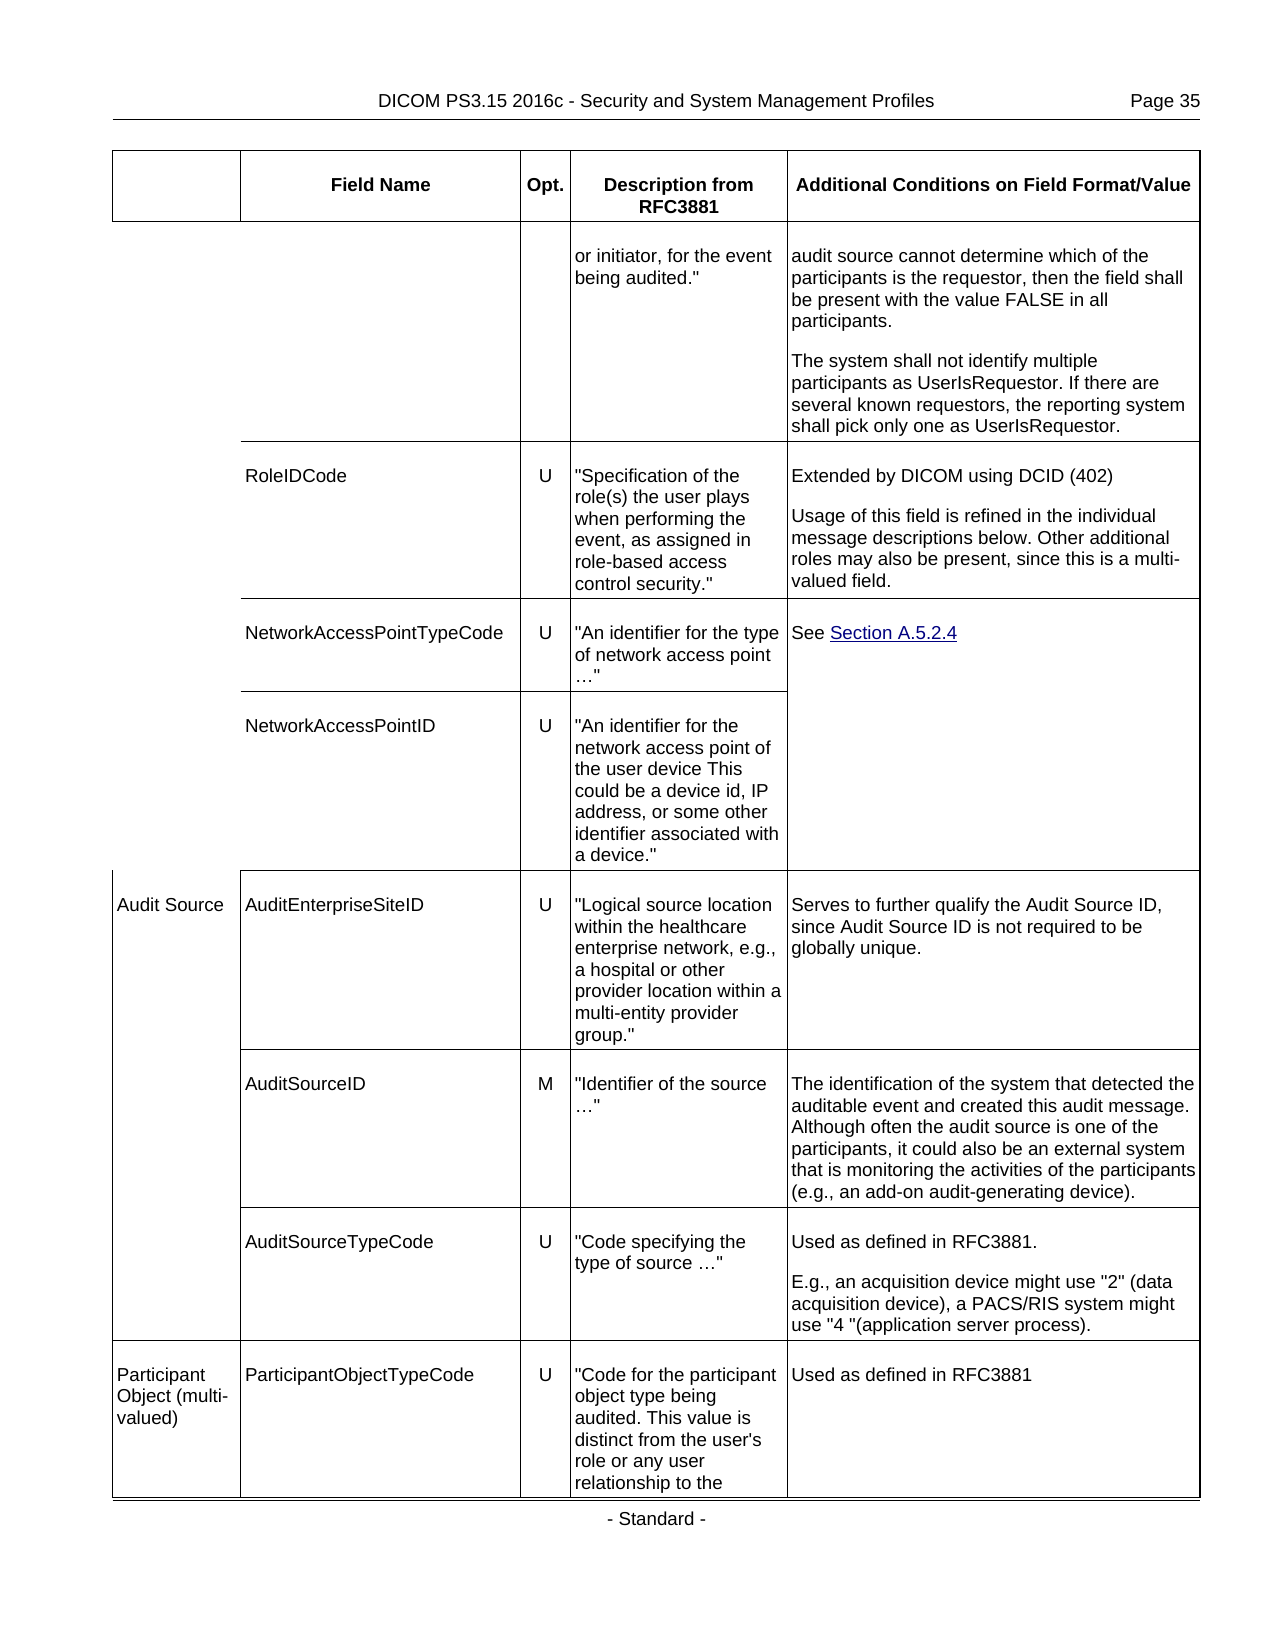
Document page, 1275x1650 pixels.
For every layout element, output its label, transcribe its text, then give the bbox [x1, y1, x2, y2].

table_cell NetworkAccessPointID [241, 692, 520, 870]
table_cell NetworkAccessPointTypeCode [241, 599, 520, 691]
table_cell U [521, 599, 570, 691]
table_cell Used as defined in RFC3881 [788, 1341, 1199, 1497]
table_cell Audit Source [113, 870, 240, 1340]
table_cell U [521, 692, 570, 870]
table_cell audit source cannot determine which of the participants is the requestor, then the field shall be present with the value FALSE in all participants. The system shall not identify multiple participants as UserIsRequestor. If there are several known requestors, the reporting system shall pick only one as UserIsRequestor. [788, 222, 1199, 441]
table_cell "An identifier for the type of network access point …" [571, 599, 787, 691]
table_cell "An identifier for the network access point of the user device This could be a device id, IP address, or some other identifier associated with a device." [571, 692, 787, 870]
table_header [113, 151, 240, 221]
table_cell AuditEnterpriseSiteID [241, 871, 520, 1049]
table_cell [521, 222, 570, 441]
table_cell The identification of the system that detected the auditable event and created this audit message. Although often the audit source is one of the participants, it could also be an external system that is monitoring the activities of the participants (e.g., an add-on audit-generating device). [788, 1050, 1199, 1207]
table_cell "Logical source location within the healthcare enterprise network, e.g., a hospital or other provider location within a multi-entity provider group." [571, 871, 787, 1049]
table_header Field Name [241, 151, 520, 221]
table_cell U [521, 1208, 570, 1340]
table_cell "Identifier of the source …" [571, 1050, 787, 1207]
table_cell Participant Object (multi-valued) [113, 1341, 240, 1497]
table_header Additional Conditions on Field Format/Value [788, 151, 1199, 221]
table_cell M [521, 1050, 570, 1207]
table_cell See Section A.5.2.4 [788, 599, 1199, 870]
table_cell "Code specifying the type of source …" [571, 1208, 787, 1340]
table_cell U [521, 442, 570, 598]
table_cell Used as defined in RFC3881. E.g., an acquisition device might use "2" (data acquisition device), a PACS/RIS system might use "4 "(application server process). [788, 1208, 1199, 1340]
table_cell AuditSourceTypeCode [241, 1208, 520, 1340]
table_cell U [521, 871, 570, 1049]
table_cell [241, 222, 520, 441]
table_cell ParticipantObjectTypeCode [241, 1341, 520, 1497]
table_cell "Specification of the role(s) the user plays when performing the event, as assigned in role-based access control security." [571, 442, 787, 598]
table_cell U [521, 1341, 570, 1497]
table_header Opt. [521, 151, 570, 221]
table_header Description from RFC3881 [571, 151, 787, 221]
table_cell "Code for the participant object type being audited. This value is distinct from the user's role or any user relationship to the [571, 1341, 787, 1497]
table_cell RoleIDCode [241, 442, 520, 598]
table_cell or initiator, for the event being audited." [571, 222, 787, 441]
table_cell Serves to further qualify the Audit Source ID, since Audit Source ID is not required to be globally unique. [788, 871, 1199, 1049]
table_cell Extended by DICOM using DCID (402) Usage of this field is refined in the individual message descriptions below. Other additional roles may also be present, since this is a multi-valued field. [788, 442, 1199, 598]
table_cell AuditSourceID [241, 1050, 520, 1207]
